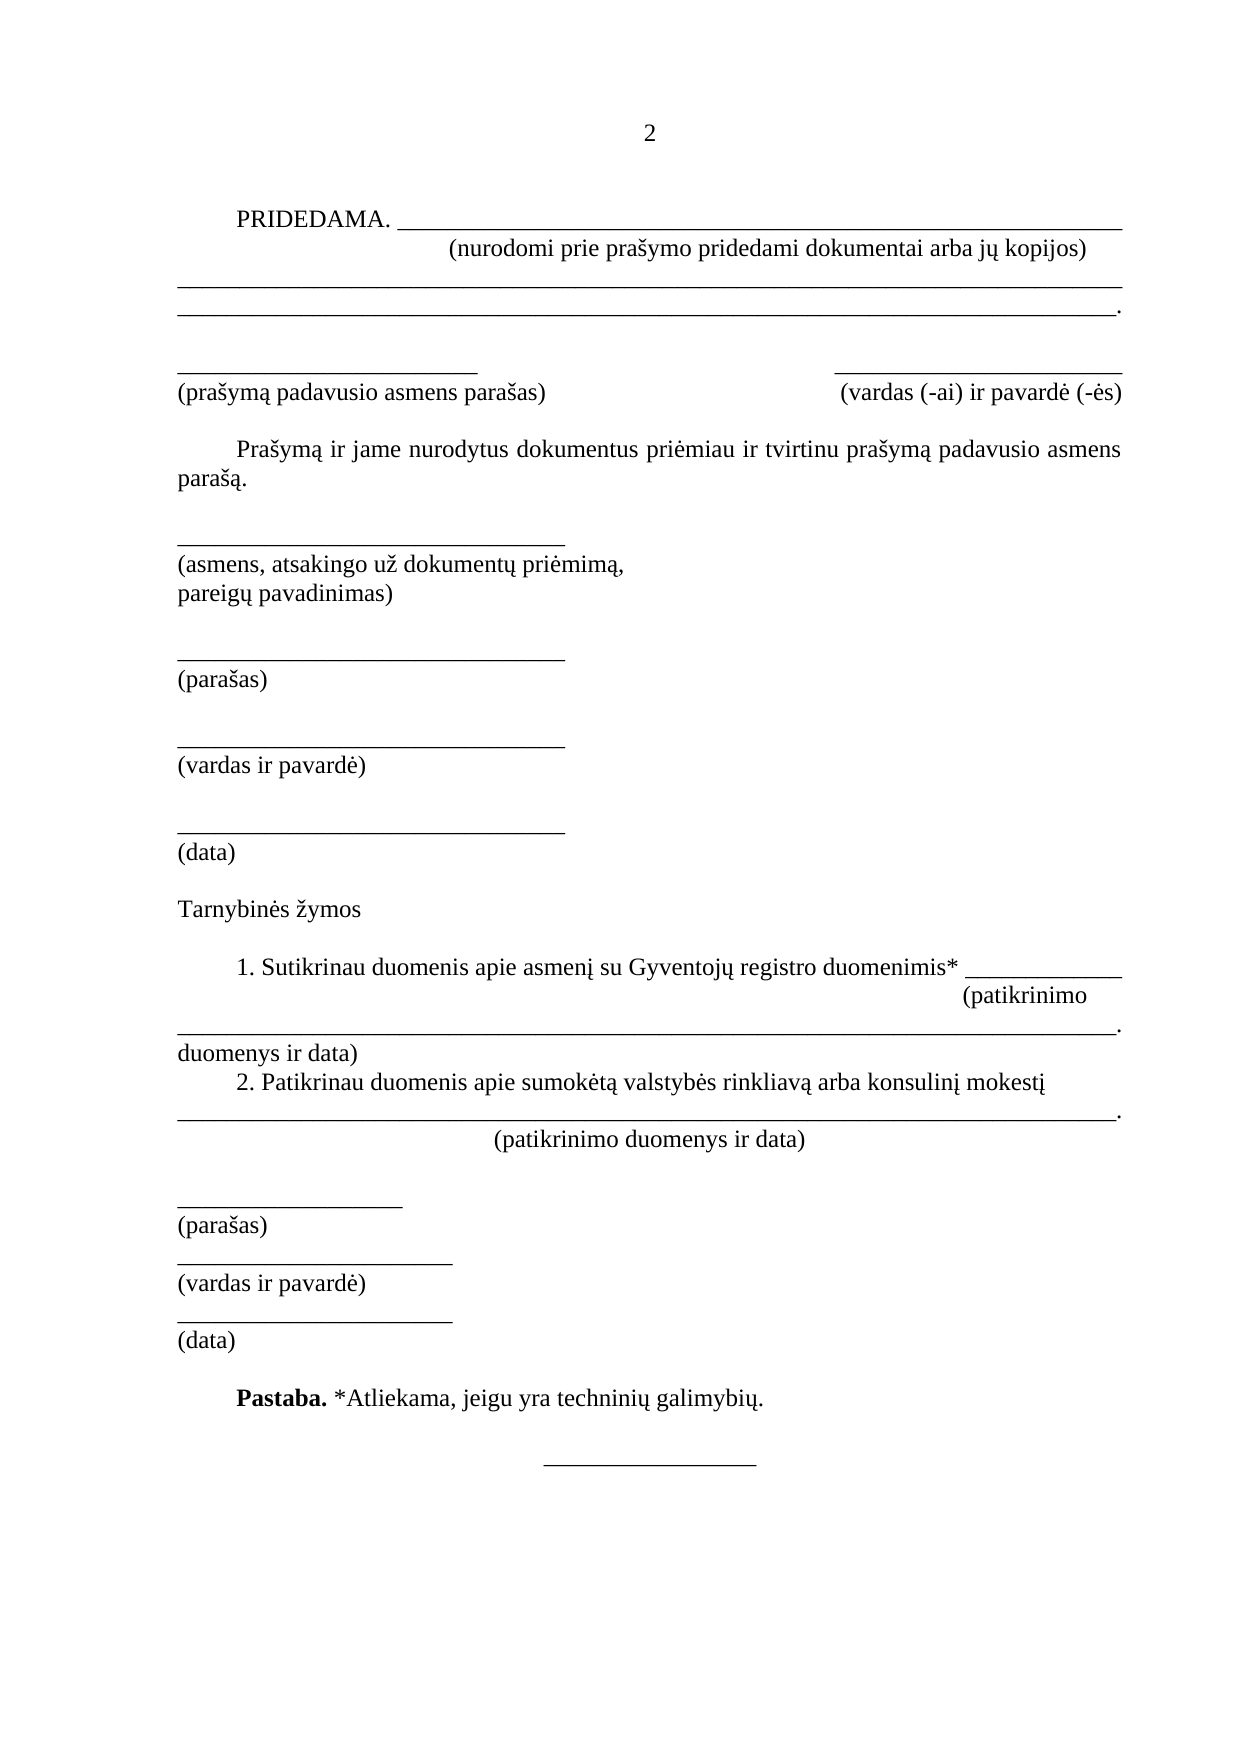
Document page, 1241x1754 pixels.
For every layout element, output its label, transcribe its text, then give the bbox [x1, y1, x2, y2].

text (data) [177, 837, 1122, 866]
text (vardas ir pavardė) [177, 751, 1122, 779]
text _______________________________ [177, 808, 1122, 837]
text (patikrinimo [927, 981, 1122, 1009]
text _ [177, 262, 1122, 287]
text Tarnybinės žymos [177, 894, 1122, 923]
text _________________ [177, 1441, 1122, 1469]
text (data) [177, 1326, 1122, 1354]
text 1. Sutikrinau duomenis apie asmenį su Gyventojų registro duomenimis* [177, 952, 1122, 981]
text (parašas) [177, 664, 1122, 693]
text ________________________ _______________________ [177, 348, 1122, 377]
text (patikrinimo duomenys ir data) [177, 1124, 1122, 1153]
text _ . [177, 291, 1122, 319]
text pareigų pavadinimas) [177, 578, 1122, 607]
text _______________________________ [177, 636, 1122, 664]
text ______________________ [177, 1297, 1122, 1326]
text (prašymą padavusio asmens parašas) (vardas (-ai) ir pavardė (-ės) [177, 377, 1122, 406]
text Pastaba. *Atliekama, jeigu yra techninių galimybių. [177, 1383, 1122, 1412]
text Prašymą ir jame nurodytus dokumentus priėmiau ir tvirtinu prašymą padavusio asmens parašą. [177, 434, 1122, 492]
text 2. Patikrinau duomenis apie sumokėtą valstybės rinkliavą arba konsulinį mokestį [177, 1067, 1122, 1096]
text ______________________ [177, 1239, 1122, 1268]
text (vardas ir pavardė) [177, 1268, 1122, 1297]
text (nurodomi prie prašymo pridedami dokumentai arba jų kopijos) [413, 233, 1122, 262]
text (parašas) [177, 1211, 1122, 1239]
text __________________ [177, 1182, 1122, 1211]
text _______________________________ [177, 722, 1122, 751]
text duomenys ir data) [177, 1038, 1122, 1067]
text (asmens, atsakingo už dokumentų priėmimą, [177, 549, 1122, 578]
text _ . [177, 1009, 1122, 1038]
text _______________________________ [177, 521, 1122, 549]
text PRIDEDAMA. [177, 204, 1122, 233]
text _ . [177, 1096, 1122, 1124]
